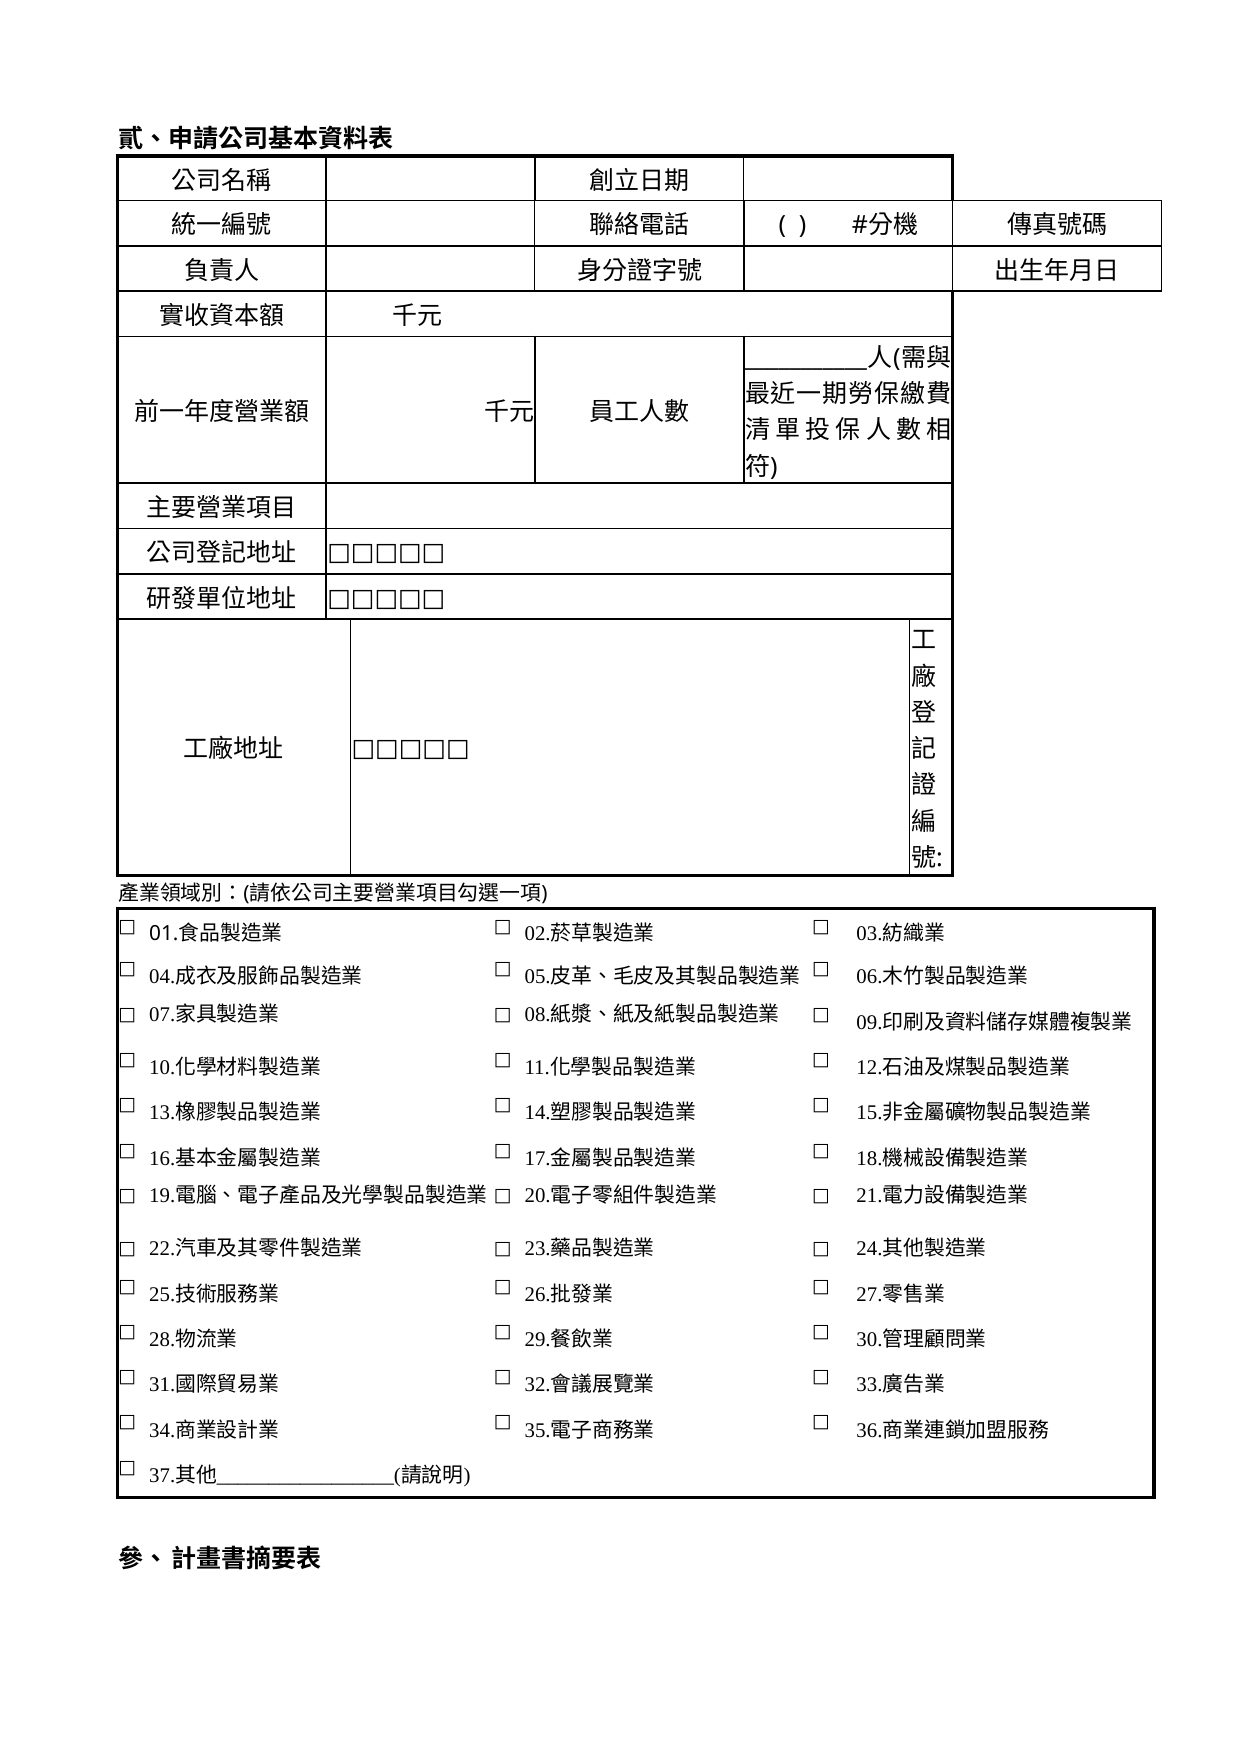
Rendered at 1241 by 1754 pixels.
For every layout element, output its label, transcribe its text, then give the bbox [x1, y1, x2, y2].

table_cell 21.電力設備製造業 [855, 1179, 1152, 1224]
table_cell [523, 1451, 811, 1496]
table_header □ [493, 910, 523, 952]
table_cell 36.商業連鎖加盟服務 [855, 1405, 1152, 1451]
table_cell 研發單位地址 [119, 575, 325, 618]
table_cell □ [493, 1043, 523, 1088]
table_cell □ [811, 1405, 855, 1451]
table_cell 11.化學製品製造業 [523, 1043, 811, 1088]
text 產業領域別：(請依公司主要營業項目勾選一項) [118, 877, 1122, 907]
table_cell 33.廣告業 [855, 1360, 1152, 1405]
table_cell □ [493, 1269, 523, 1315]
table_cell 12.石油及煤製品製造業 [855, 1043, 1152, 1088]
table_cell 32.會議展覽業 [523, 1360, 811, 1405]
table_cell □ [119, 998, 148, 1043]
table_cell □ [493, 1088, 523, 1133]
table_cell □ [811, 1088, 855, 1133]
table_cell □□□□□ [351, 620, 909, 873]
table_cell 工廠地址 [119, 620, 350, 873]
table_cell □ [811, 1360, 855, 1405]
table_cell □ [811, 952, 855, 997]
table_cell 工廠登記證編號: [910, 620, 951, 873]
text 貳、申請公司基本資料表 [117, 118, 1122, 154]
table_cell □ [119, 1269, 148, 1315]
table_cell 13.橡膠製品製造業 [148, 1088, 492, 1133]
table_cell □ [493, 1179, 523, 1224]
table_cell 29.餐飲業 [523, 1315, 811, 1360]
table_cell 17.金屬製品製造業 [523, 1134, 811, 1179]
table_cell □ [119, 1360, 148, 1405]
table_cell 24.其他製造業 [855, 1224, 1152, 1269]
table_cell □ [811, 1224, 855, 1269]
table_cell □ [119, 1088, 148, 1133]
table_cell 19.電腦、電子產品及光學製品製造業 [148, 1179, 492, 1224]
table_header □ [811, 910, 855, 952]
table_cell 28.物流業 [148, 1315, 492, 1360]
table_cell 06.木竹製品製造業 [855, 952, 1152, 997]
table_cell □ [119, 1451, 148, 1496]
table_cell 30.管理顧問業 [855, 1315, 1152, 1360]
table_cell 傳真號碼 [953, 201, 1161, 245]
table_cell 34.商業設計業 [148, 1405, 492, 1451]
table_cell [811, 1451, 855, 1496]
table_cell [327, 484, 951, 527]
table_cell □ [811, 1315, 855, 1360]
table_cell [745, 247, 952, 290]
table_cell 負責人 [119, 247, 325, 290]
table_cell 主要營業項目 [119, 484, 325, 527]
table_cell □ [493, 1405, 523, 1451]
table_cell [855, 1451, 1152, 1496]
table_cell 出生年月日 [953, 247, 1161, 290]
table_cell □ [493, 952, 523, 997]
table_cell □ [811, 998, 855, 1043]
table_cell 千元 [327, 292, 951, 336]
table_cell 22.汽車及其零件製造業 [148, 1224, 492, 1269]
table_header [327, 158, 534, 200]
table_cell □□□□□ [327, 575, 951, 618]
table_cell 公司登記地址 [119, 529, 325, 573]
table_cell [493, 1451, 523, 1496]
table_cell □ [119, 1315, 148, 1360]
table_cell 05.皮革、毛皮及其製品製造業 [523, 952, 811, 997]
table_cell 08.紙漿、紙及紙製品製造業 [523, 998, 811, 1043]
table_cell 聯絡電話 [535, 201, 743, 245]
table_cell 15.非金屬礦物製品製造業 [855, 1088, 1152, 1133]
table_cell ( ) #分機 [745, 201, 952, 245]
table_cell 04.成衣及服飾品製造業 [148, 952, 492, 997]
table_cell 31.國際貿易業 [148, 1360, 492, 1405]
table_cell □ [119, 1179, 148, 1224]
table_cell 26.批發業 [523, 1269, 811, 1315]
table_cell 前一年度營業額 [119, 337, 325, 482]
table_cell □ [493, 1315, 523, 1360]
table_header 03.紡織業 [855, 910, 1152, 952]
table_cell □ [493, 1360, 523, 1405]
table_cell □ [119, 952, 148, 997]
table_cell 統一編號 [119, 201, 325, 245]
table_header 01.食品製造業 [148, 910, 492, 952]
table_cell 實收資本額 [119, 292, 325, 336]
table_cell 37.其他_________________(請說明) [148, 1451, 492, 1496]
table_header 02.菸草製造業 [523, 910, 811, 952]
table_cell □ [811, 1134, 855, 1179]
table_cell □ [119, 1043, 148, 1088]
table_cell □ [811, 1043, 855, 1088]
table_cell □ [811, 1269, 855, 1315]
table_cell 員工人數 [536, 337, 743, 482]
table_cell [327, 201, 534, 245]
table_cell □ [119, 1134, 148, 1179]
table_cell 10.化學材料製造業 [148, 1043, 492, 1088]
table_header 公司名稱 [119, 158, 325, 200]
table_cell 35.電子商務業 [523, 1405, 811, 1451]
table_cell 23.藥品製造業 [523, 1224, 811, 1269]
table_header 創立日期 [536, 158, 743, 200]
table_cell □ [493, 998, 523, 1043]
table_header [744, 158, 951, 200]
list 計畫書摘要表 [118, 1539, 1122, 1575]
table_cell □ [119, 1405, 148, 1451]
table_cell [327, 247, 534, 290]
table_header □ [119, 910, 148, 952]
table_cell 18.機械設備製造業 [855, 1134, 1152, 1179]
table_cell □ [493, 1134, 523, 1179]
table_cell ___________人(需與最近一期勞保繳費清單投保人數相符) [745, 337, 951, 482]
table_cell 09.印刷及資料儲存媒體複製業 [855, 998, 1152, 1043]
table_cell 07.家具製造業 [148, 998, 492, 1043]
table_cell 16.基本金屬製造業 [148, 1134, 492, 1179]
table_cell 14.塑膠製品製造業 [523, 1088, 811, 1133]
table_cell 千元 [327, 337, 534, 482]
table_cell 身分證字號 [535, 247, 743, 290]
table_cell □ [493, 1224, 523, 1269]
table_cell □ [811, 1179, 855, 1224]
table_cell □□□□□ [327, 529, 951, 573]
table_cell □ [119, 1224, 148, 1269]
table_cell 25.技術服務業 [148, 1269, 492, 1315]
table_cell 20.電子零組件製造業 [523, 1179, 811, 1224]
table_cell 27.零售業 [855, 1269, 1152, 1315]
